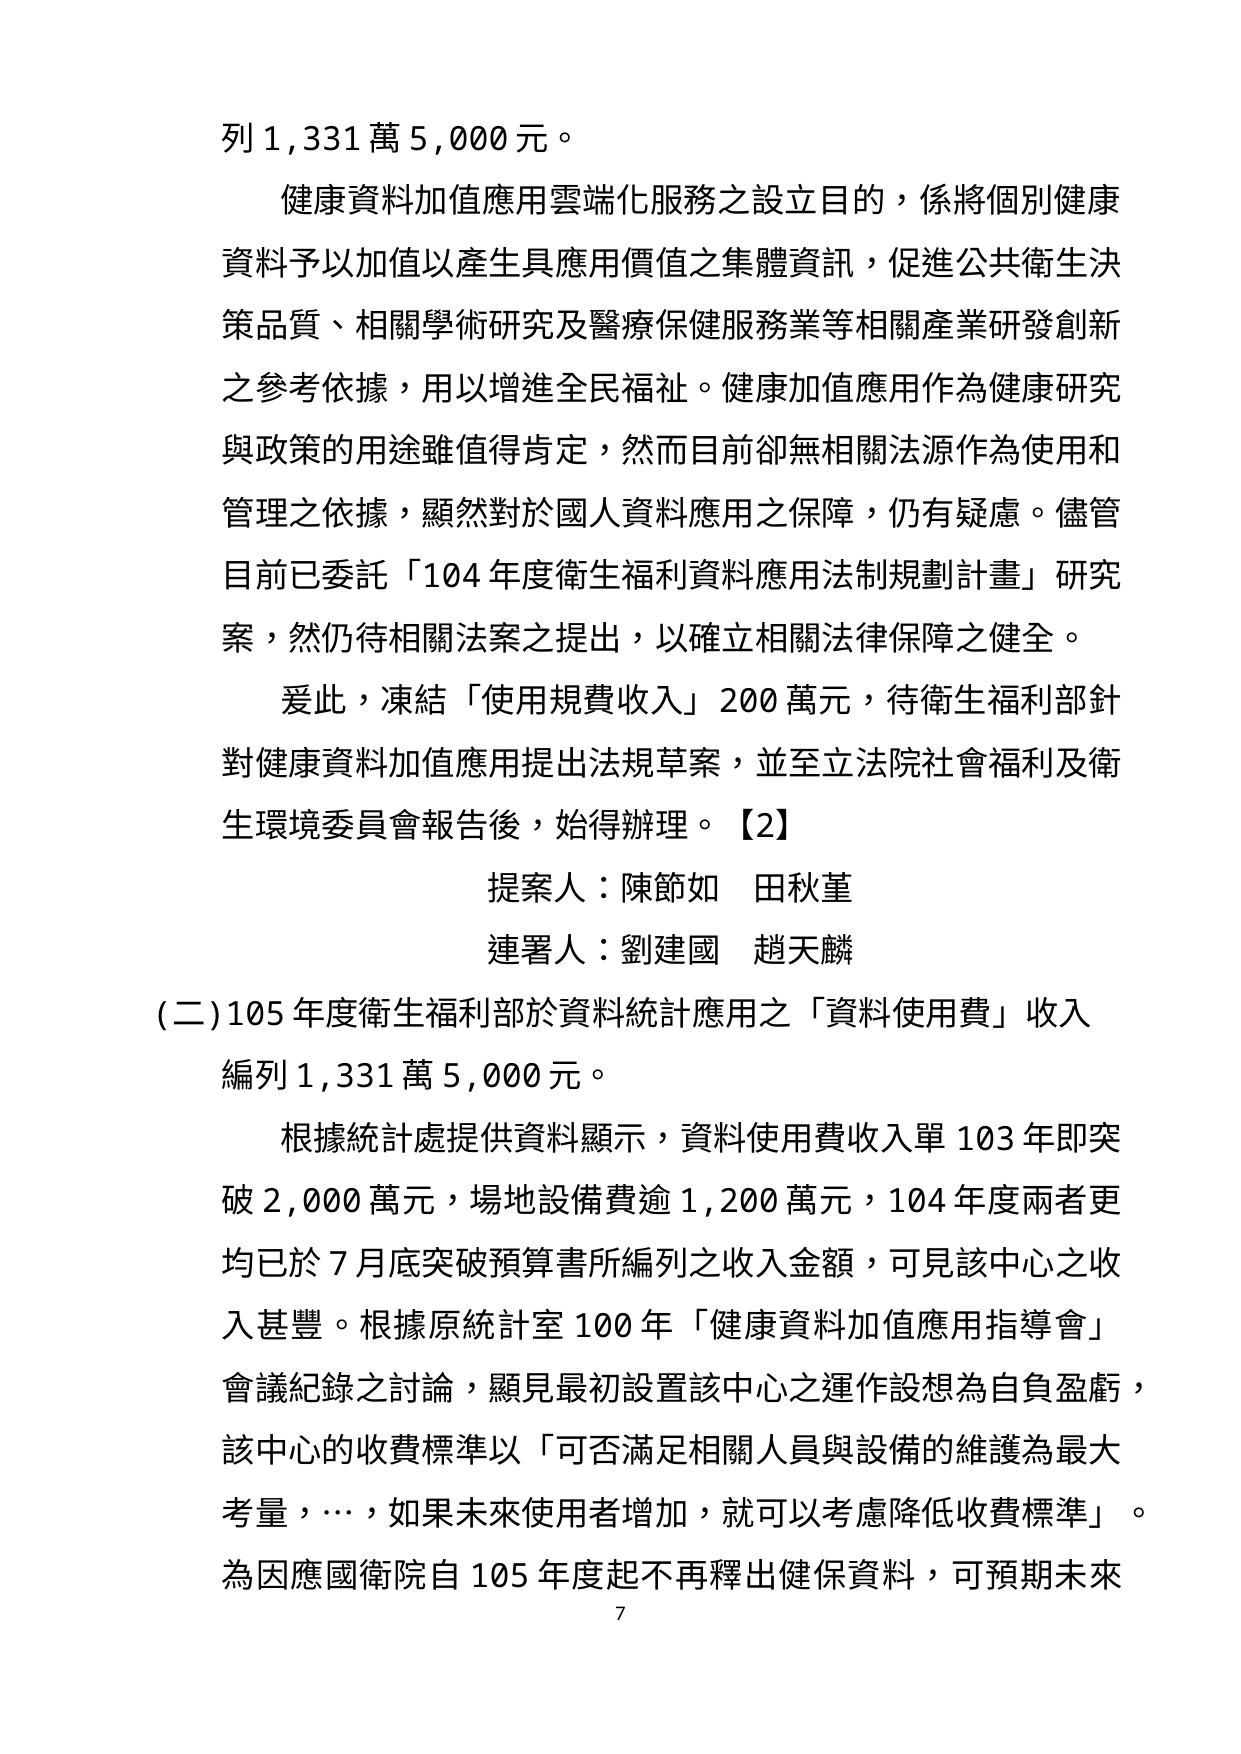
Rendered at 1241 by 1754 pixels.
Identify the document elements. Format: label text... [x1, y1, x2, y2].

text 列1,331萬5,000元。 [152, 94, 1122, 157]
text (二)105年度衛生福利部於資料統計應用之「資料使用費」收入編列1,331萬5,000元。 [152, 969, 1122, 1094]
text 根據統計處提供資料顯示，資料使用費收入單103年即突破2,000萬元，場地設備費逾1,200萬元，104年度兩者更均已於7月底突破預算書所編列之收入金額，可見該中心之收入甚豐。根據原統計室100年「健康資料加值應用指導會」會議紀錄之討論，顯見最初設置該中心之運作設想為自負盈虧，該中心的收費標準以「可否滿足相關人員與設備的維護為最大考量，…，如果未來使用者增加，就可以考慮降低收費標準」。為因應國衛院自105年度起不再釋出健保資料，可預期未來該中心之資料申請案勢必提升，因此在先考量因應申請案提升狀態下，衛生福利部應善用中心收入，優先針對該中心之人力及設備進行提升。 [221, 1094, 1122, 1594]
text 連署人：劉建國 趙天麟 [118, 907, 1122, 969]
text 健康資料加值應用雲端化服務之設立目的，係將個別健康資料予以加值以產生具應用價值之集體資訊，促進公共衛生決策品質、相關學術研究及醫療保健服務業等相關產業研發創新之參考依據，用以增進全民福祉。健康加值應用作為健康研究與政策的用途雖值得肯定，然而目前卻無相關法源作為使用和管理之依據，顯然對於國人資料應用之保障，仍有疑慮。儘管目前已委託「104年度衛生福利資料應用法制規劃計畫」研究 [221, 157, 1122, 594]
text 案，然仍待相關法案之提出，以確立相關法律保障之健全。 [221, 594, 1089, 657]
text 爰此，凍結「使用規費收入」200萬元，待衛生福利部針對健康資料加值應用提出法規草案，並至立法院社會福利及衛生環境委員會報告後，始得辦理。【2】 [221, 657, 1122, 844]
text 提案人：陳節如 田秋堇 [118, 844, 1122, 907]
